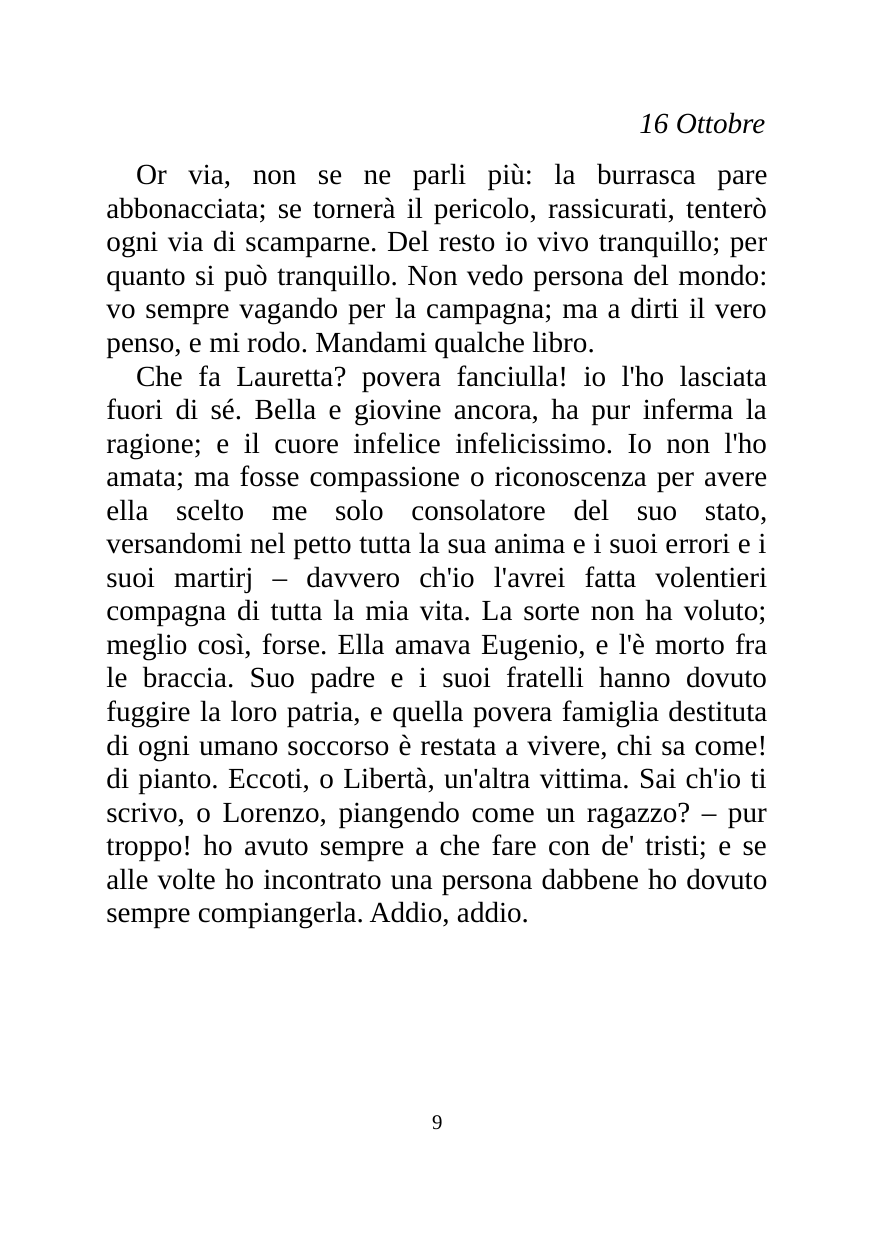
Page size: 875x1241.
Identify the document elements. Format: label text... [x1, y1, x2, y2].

text Or via, non se ne parli più: la burrasca pare abbonacciata; se tornerà il pericolo, rassicurati, tenterò ogni via di scamparne. Del resto io vivo tranquillo; per quanto si può tranquillo. Non vedo persona del mondo: vo sempre vagando per la campagna; ma a dirti il vero penso, e mi rodo. Mandami qualche libro. [106, 157, 768, 359]
text 16 Ottobre [106, 106, 768, 140]
text Che fa Lauretta? povera fanciulla! io l'ho lasciata fuori di sé. Bella e giovine ancora, ha pur inferma la ragione; e il cuore infelice infelicissimo. Io non l'ho amata; ma fosse compassione o riconoscenza per avere ella scelto me solo consolatore del suo stato, versandomi nel petto tutta la sua anima e i suoi errori e i suoi martirj – davvero ch'io l'avrei fatta volentieri compagna di tutta la mia vita. La sorte non ha voluto; meglio così, forse. Ella amava Eugenio, e l'è morto fra le braccia. Suo padre e i suoi fratelli hanno dovuto fuggire la loro patria, e quella povera famiglia destituta di ogni umano soccorso è restata a vivere, chi sa come! di pianto. Eccoti, o Libertà, un'altra vittima. Sai ch'io ti scrivo, o Lorenzo, piangendo come un ragazzo? – pur troppo! ho avuto sempre a che fare con de' tristi; e se alle volte ho incontrato una persona dabbene ho dovuto sempre compiangerla. Addio, addio. [106, 359, 768, 929]
